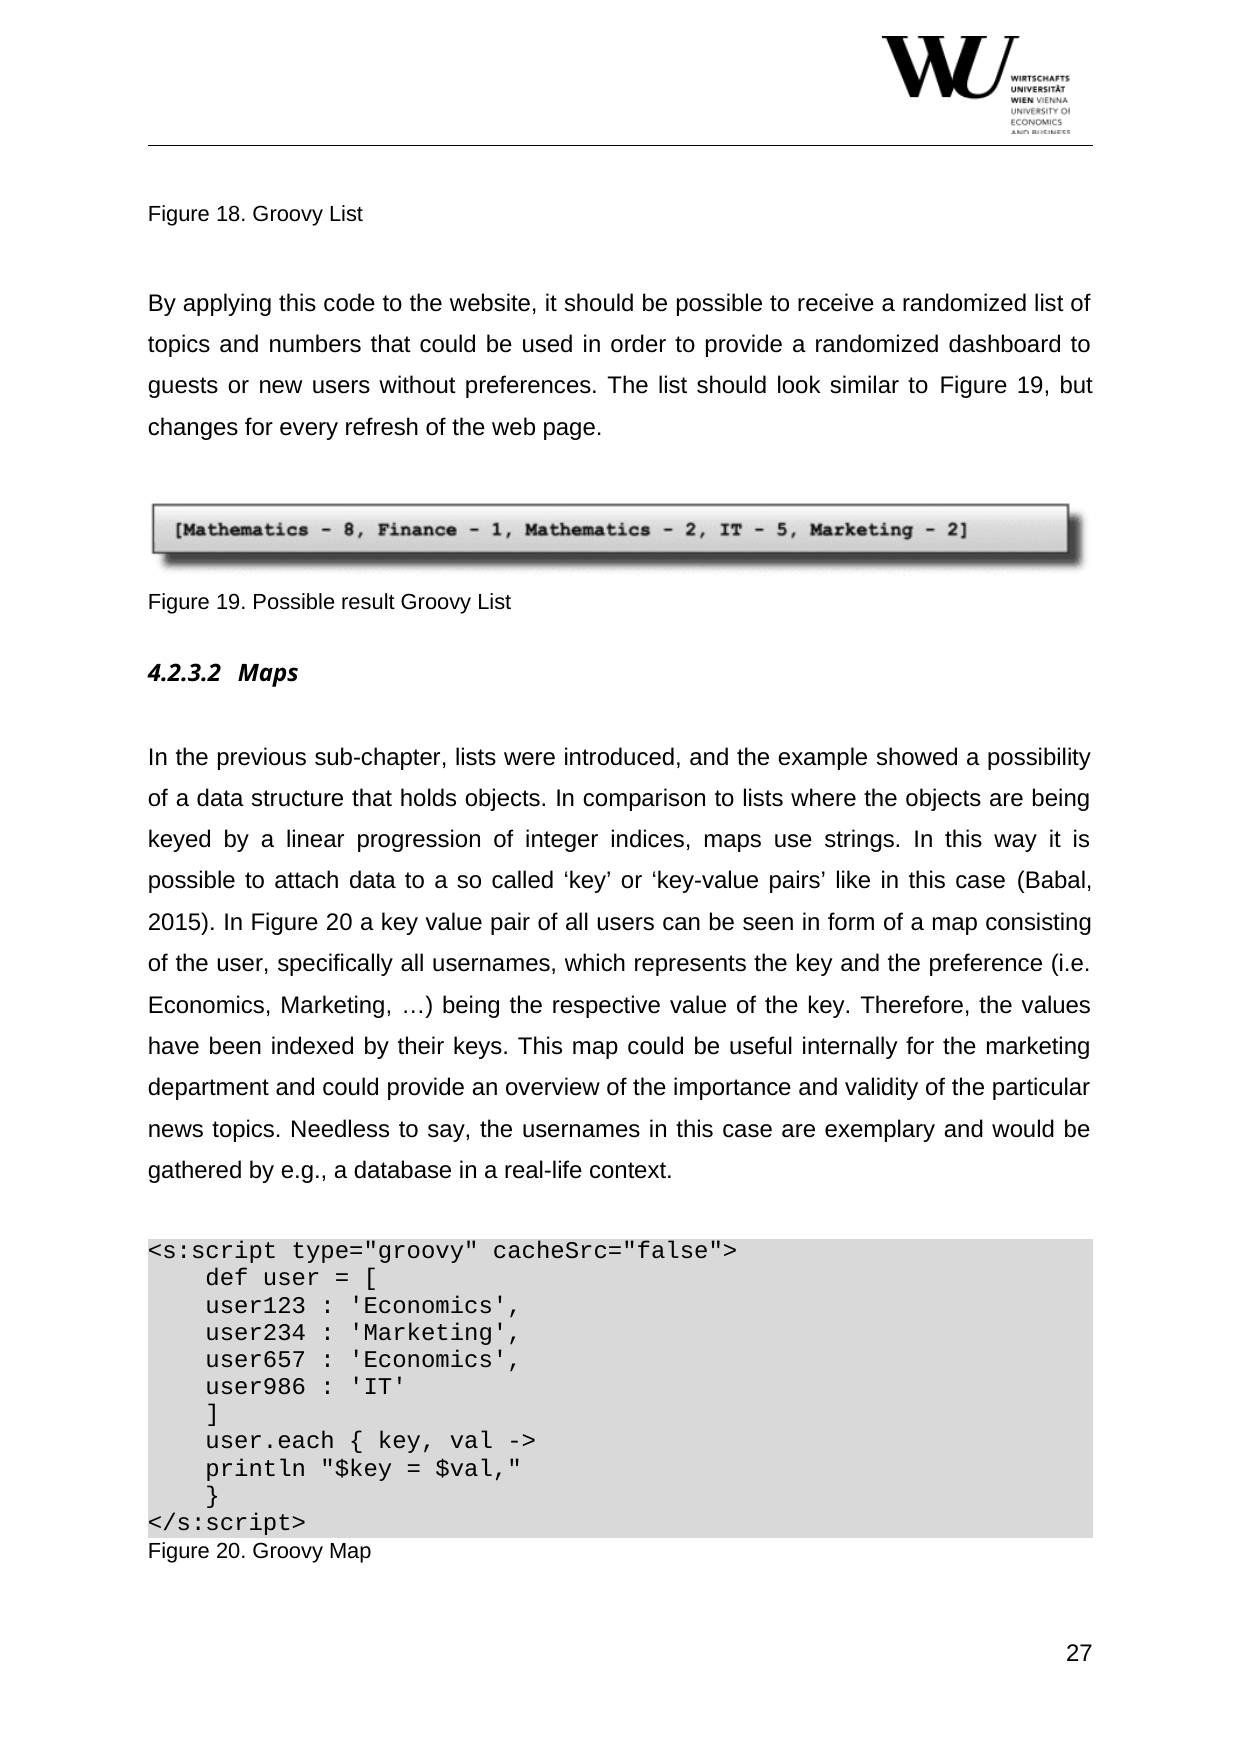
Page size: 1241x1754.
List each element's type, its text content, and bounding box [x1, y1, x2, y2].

text <s:script type="groovy" cacheSrc="false"> def user = [ user123 : 'Economics', user234 : 'Marketing', user657 : 'Economics', user986 : 'IT' ] user.each { key, val -> println "$key = $val," } </s:script> [148, 1239, 1093, 1538]
text Figure 20. Groovy Map [148, 1538, 1093, 1563]
text By applying this code to the website, it should be possible to receive a randomized list of topics and numbers that could be used in order to provide a randomized dashboard to guests or new users without preferences. The list should look similar to Figure 19, but changes for every refresh of the web page. [148, 288, 1093, 440]
subtitle Maps [148, 656, 1093, 689]
text In the previous sub-chapter, lists were introduced, and the example showed a possibility of a data structure that holds objects. In comparison to lists where the objects are being keyed by a linear progression of integer indices, maps use strings. In this way it is possible to attach data to a so called ‘key’ or ‘key-value pairs’ like in this case (Babal, 2015). In Figure 20 a key value pair of all users can be seen in form of a map consisting of the user, specifically all usernames, which represents the key and the preference (i.e. Economics, Marketing, …) being the respective value of the key. Therefore, the values have been indexed by their keys. This map could be useful internally for the marketing department and could provide an overview of the importance and validity of the particular news topics. Needless to say, the usernames in this case are exemplary and would be gathered by e.g., a database in a real-life context. [148, 742, 1093, 1183]
text Figure 19. Possible result Groovy List [148, 589, 1093, 614]
text Figure 18. Groovy List [148, 201, 1093, 226]
picture [147, 495, 1093, 576]
